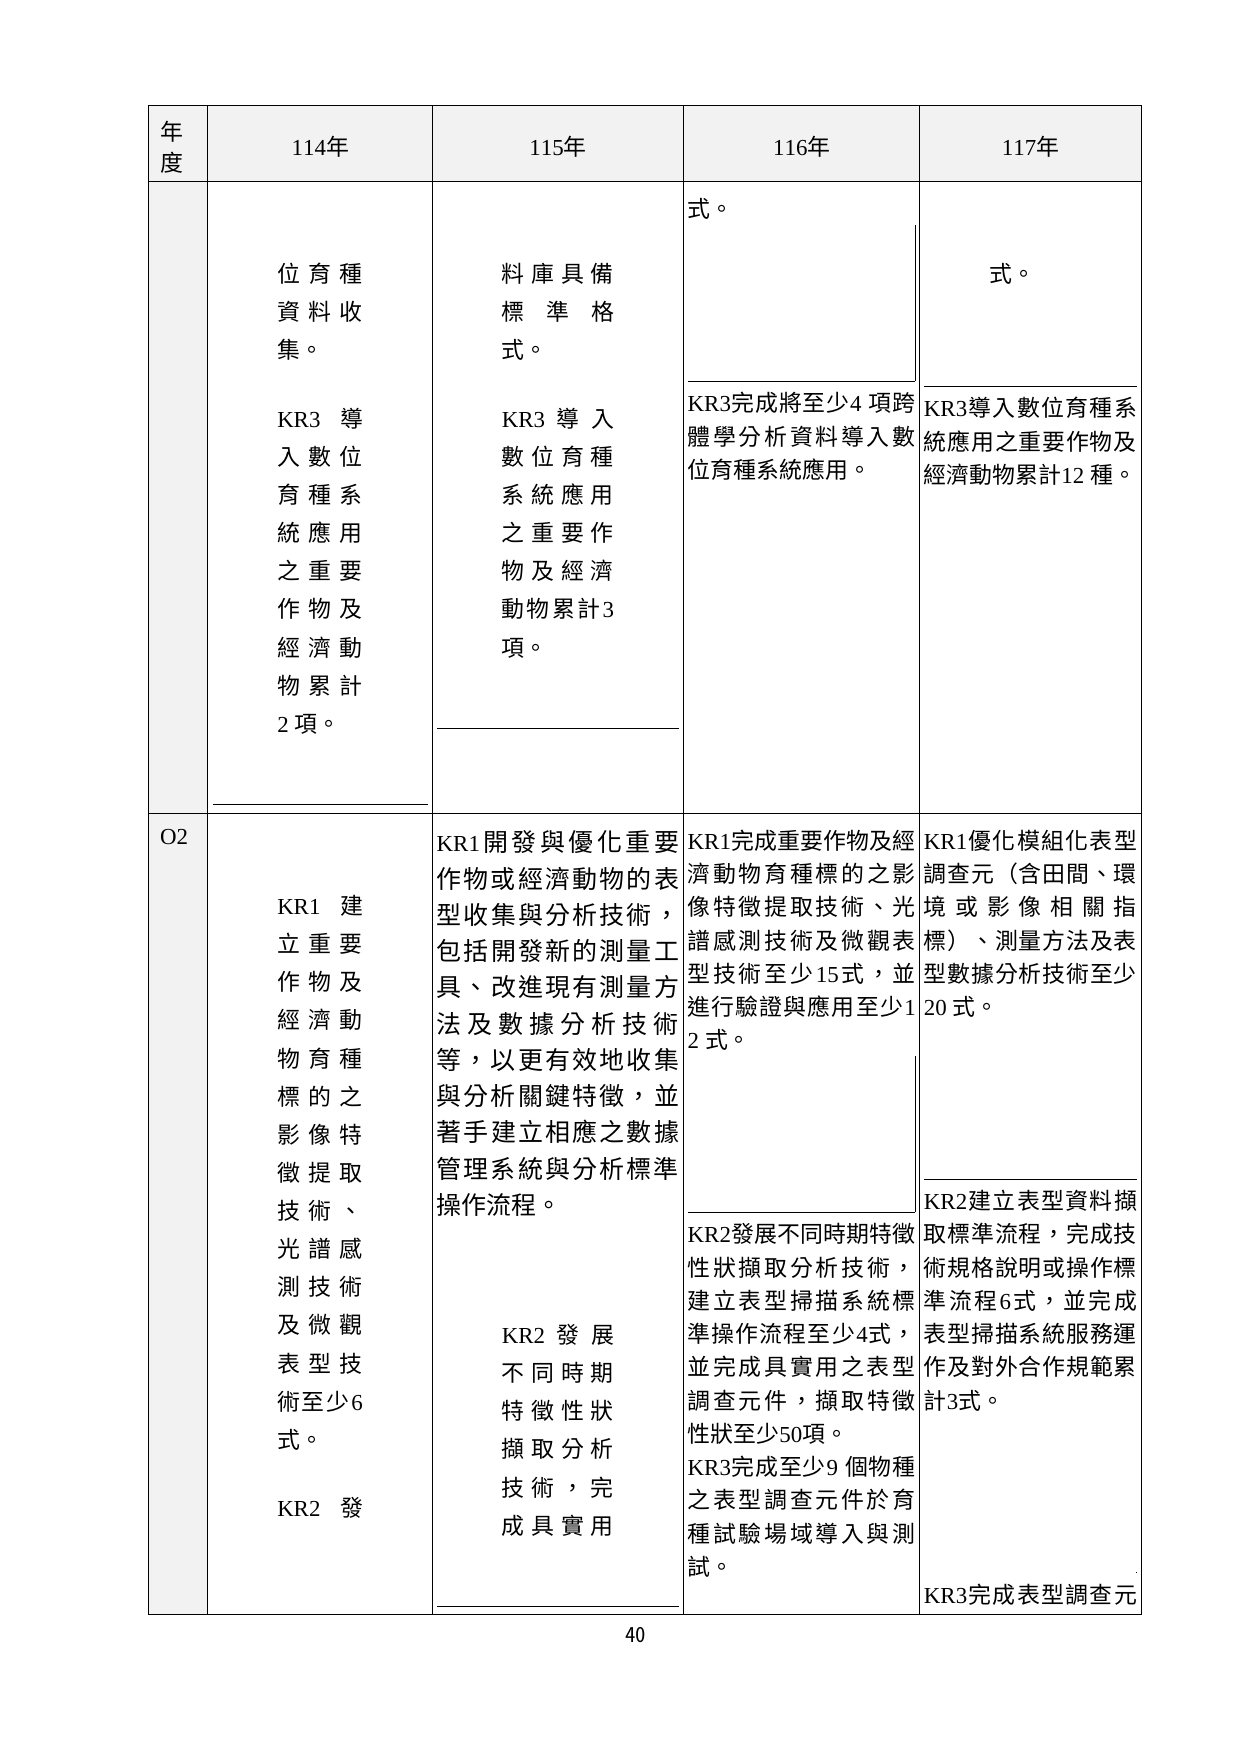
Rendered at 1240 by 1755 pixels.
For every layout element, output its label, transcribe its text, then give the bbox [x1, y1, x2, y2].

table_cell KR1建立重要作物及經濟動物育種標的之影像特徵提取技術、光譜感測技術及微觀表型技術至少6式。 KR2發 [208, 814, 432, 1614]
table_header 116年 [684, 106, 919, 181]
table_cell KR1優化模組化表型調查元（含田間、環境或影像相關指標）、測量方法及表型數據分析技術至少20 式。 KR2建立表型資料擷取標準流程，完成技術規格說明或操作標準流程6式，並完成表型掃描系統服務運作及對外合作規範累計3式。 KR3完成表型調查元 [920, 814, 1141, 1614]
table_header 117年 [920, 106, 1141, 181]
table_header 114年 [208, 106, 432, 181]
table_cell [149, 182, 207, 813]
table_cell 料庫具備標準格式。 KR3導入數位育種系統應用之重要作物及經濟動物累計3項。 [433, 182, 683, 813]
table_cell KR1開發與優化重要作物或經濟動物的表型收集與分析技術，包括開發新的測量工具、改進現有測量方法及數據分析技術等，以更有效地收集與分析關鍵特徵，並著手建立相應之數據管理系統與分析標準操作流程。 KR2發展不同時期特徵性狀擷取分析技術，完成具實用 [433, 814, 683, 1614]
table_header 年度 [149, 106, 207, 181]
table_cell 式。 KR3導入數位育種系統應用之重要作物及經濟動物累計12 種。 [920, 182, 1141, 813]
table_cell 位育種資料收集。 KR3導入數位育種系統應用之重要作物及經濟動物累計 2 項。 [208, 182, 432, 813]
table_cell O2 [149, 814, 207, 1614]
table_cell KR1完成重要作物及經濟動物育種標的之影像特徵提取技術、光譜感測技術及微觀表型技術至少15式，並進行驗證與應用至少12 式。 KR2發展不同時期特徵性狀擷取分析技術，建立表型掃描系統標準操作流程至少4式，並完成具實用之表型調查元件，擷取特徵性狀至少50項。 KR3完成至少9 個物種之表型調查元件於育種試驗場域導入與測試。 [684, 814, 919, 1614]
table_cell 式。 KR3完成將至少4 項跨體學分析資料導入數位育種系統應用。 [684, 182, 919, 813]
table_header 115年 [433, 106, 683, 181]
